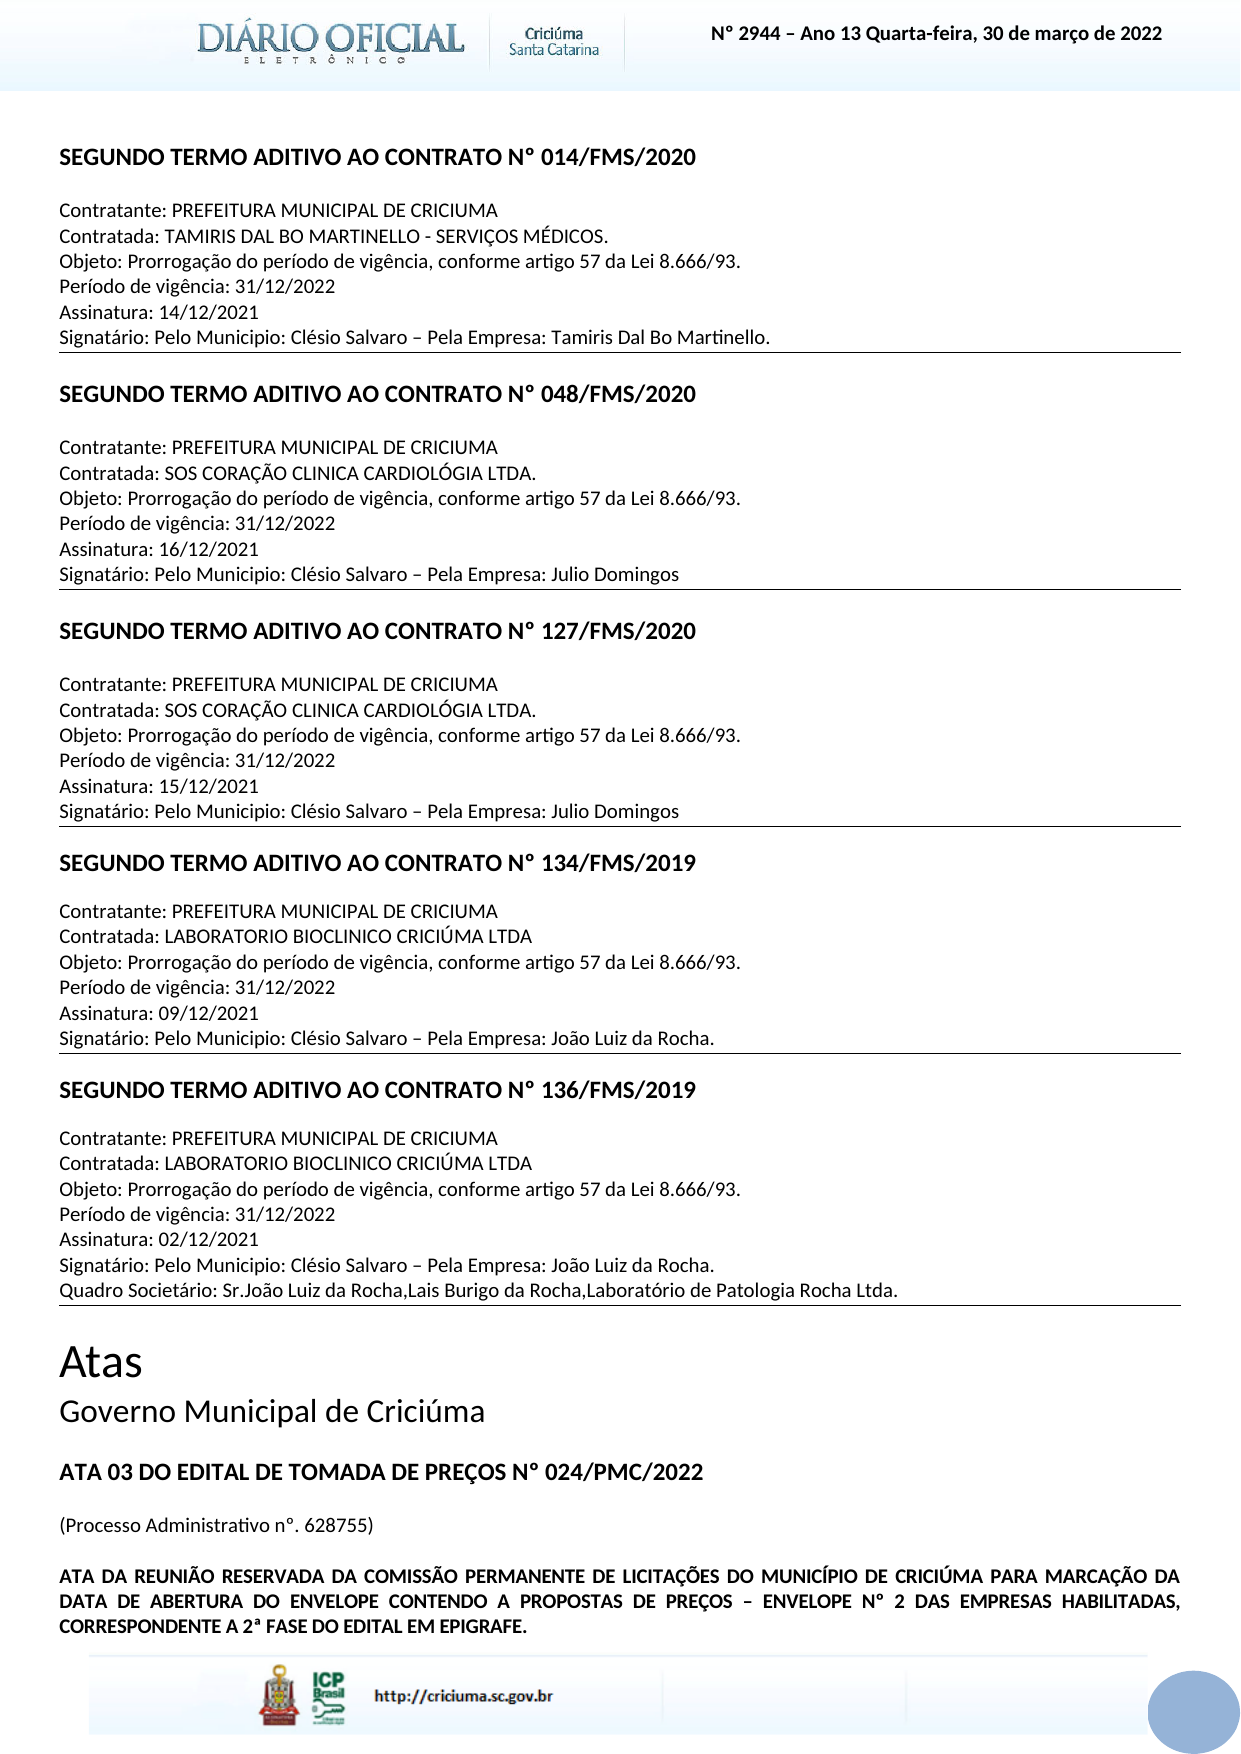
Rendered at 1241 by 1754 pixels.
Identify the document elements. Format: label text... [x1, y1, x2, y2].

text Objeto: Prorrogação do período de vigência, conforme artigo 57 da Lei 8.666/93. [59, 485, 1181, 511]
text SEGUNDO TERMO ADITIVO AO CONTRATO Nº 014/FMS/2020 [59, 141, 1181, 172]
text Assinatura: 14/12/2021 [59, 299, 1181, 324]
text Contratada: SOS CORAÇÃO CLINICA CARDIOLÓGIA LTDA. [59, 697, 1181, 722]
text Contratada: SOS CORAÇÃO CLINICA CARDIOLÓGIA LTDA. [59, 460, 1181, 485]
text SEGUNDO TERMO ADITIVO AO CONTRATO Nº 127/FMS/2020 [59, 615, 1181, 646]
text Assinatura: 02/12/2021 [59, 1227, 1181, 1252]
text ATA 03 DO EDITAL DE TOMADA DE PREÇOS Nº 024/PMC/2022 [59, 1456, 1181, 1487]
text Assinatura: 09/12/2021 [59, 1000, 1181, 1025]
text Signatário: Pelo Municipio: Clésio Salvaro – Pela Empresa: Julio Domingos [59, 561, 1181, 589]
text Contratante: PREFEITURA MUNICIPAL DE CRICIUMA [59, 671, 1181, 697]
text Contratante: PREFEITURA MUNICIPAL DE CRICIUMA [59, 434, 1181, 460]
text Signatário: Pelo Municipio: Clésio Salvaro – Pela Empresa: Julio Domingos [59, 798, 1181, 826]
text Signatário: Pelo Municipio: Clésio Salvaro – Pela Empresa: João Luiz da Rocha. [59, 1252, 1181, 1277]
text Contratada: LABORATORIO BIOCLINICO CRICIÚMA LTDA [59, 923, 1181, 949]
text Contratante: PREFEITURA MUNICIPAL DE CRICIUMA [59, 197, 1181, 223]
text Contratante: PREFEITURA MUNICIPAL DE CRICIUMA [59, 898, 1181, 923]
text Assinatura: 15/12/2021 [59, 773, 1181, 798]
text Período de vigência: 31/12/2022 [59, 274, 1181, 299]
text Objeto: Prorrogação do período de vigência, conforme artigo 57 da Lei 8.666/93. [59, 949, 1181, 974]
text Signatário: Pelo Municipio: Clésio Salvaro – Pela Empresa: João Luiz da Rocha. [59, 1025, 1181, 1053]
text Período de vigência: 31/12/2022 [59, 1201, 1181, 1227]
text Período de vigência: 31/12/2022 [59, 511, 1181, 536]
text SEGUNDO TERMO ADITIVO AO CONTRATO Nº 136/FMS/2019 [59, 1074, 1181, 1104]
text ATA DA REUNIÃO RESERVADA DA COMISSÃO PERMANENTE DE LICITAÇÕES DO MUNICÍPIO DE CRICIÚMA PARA MARCAÇÃO DA DATA DE ABERTURA DO ENVELOPE CONTENDO A PROPOSTAS DE PREÇOS – ENVELOPE Nº 2 DAS EMPRESAS HABILITADAS, CORRESPONDENTE A 2ª FASE DO EDITAL EM EPIGRAFE. [59, 1563, 1181, 1639]
text Objeto: Prorrogação do período de vigência, conforme artigo 57 da Lei 8.666/93. [59, 722, 1181, 748]
text Contratada: LABORATORIO BIOCLINICO CRICIÚMA LTDA [59, 1150, 1181, 1176]
text Período de vigência: 31/12/2022 [59, 974, 1181, 1000]
text Objeto: Prorrogação do período de vigência, conforme artigo 57 da Lei 8.666/93. [59, 1176, 1181, 1201]
text SEGUNDO TERMO ADITIVO AO CONTRATO Nº 048/FMS/2020 [59, 378, 1181, 409]
text Signatário: Pelo Municipio: Clésio Salvaro – Pela Empresa: Tamiris Dal Bo Martinello. [59, 324, 1181, 352]
text Quadro Societário: Sr.João Luiz da Rocha,Lais Burigo da Rocha,Laboratório de Patologia Rocha Ltda. [59, 1277, 1181, 1305]
text (Processo Administrativo nº. 628755) [59, 1512, 1181, 1537]
text Contratada: TAMIRIS DAL BO MARTINELLO - SERVIÇOS MÉDICOS. [59, 223, 1181, 248]
text SEGUNDO TERMO ADITIVO AO CONTRATO Nº 134/FMS/2019 [59, 847, 1181, 878]
text Objeto: Prorrogação do período de vigência, conforme artigo 57 da Lei 8.666/93. [59, 248, 1181, 274]
text Governo Municipal de Criciúma [59, 1390, 1181, 1431]
text Atas [59, 1331, 1181, 1390]
text Contratante: PREFEITURA MUNICIPAL DE CRICIUMA [59, 1125, 1181, 1150]
text Período de vigência: 31/12/2022 [59, 748, 1181, 773]
text Assinatura: 16/12/2021 [59, 536, 1181, 561]
